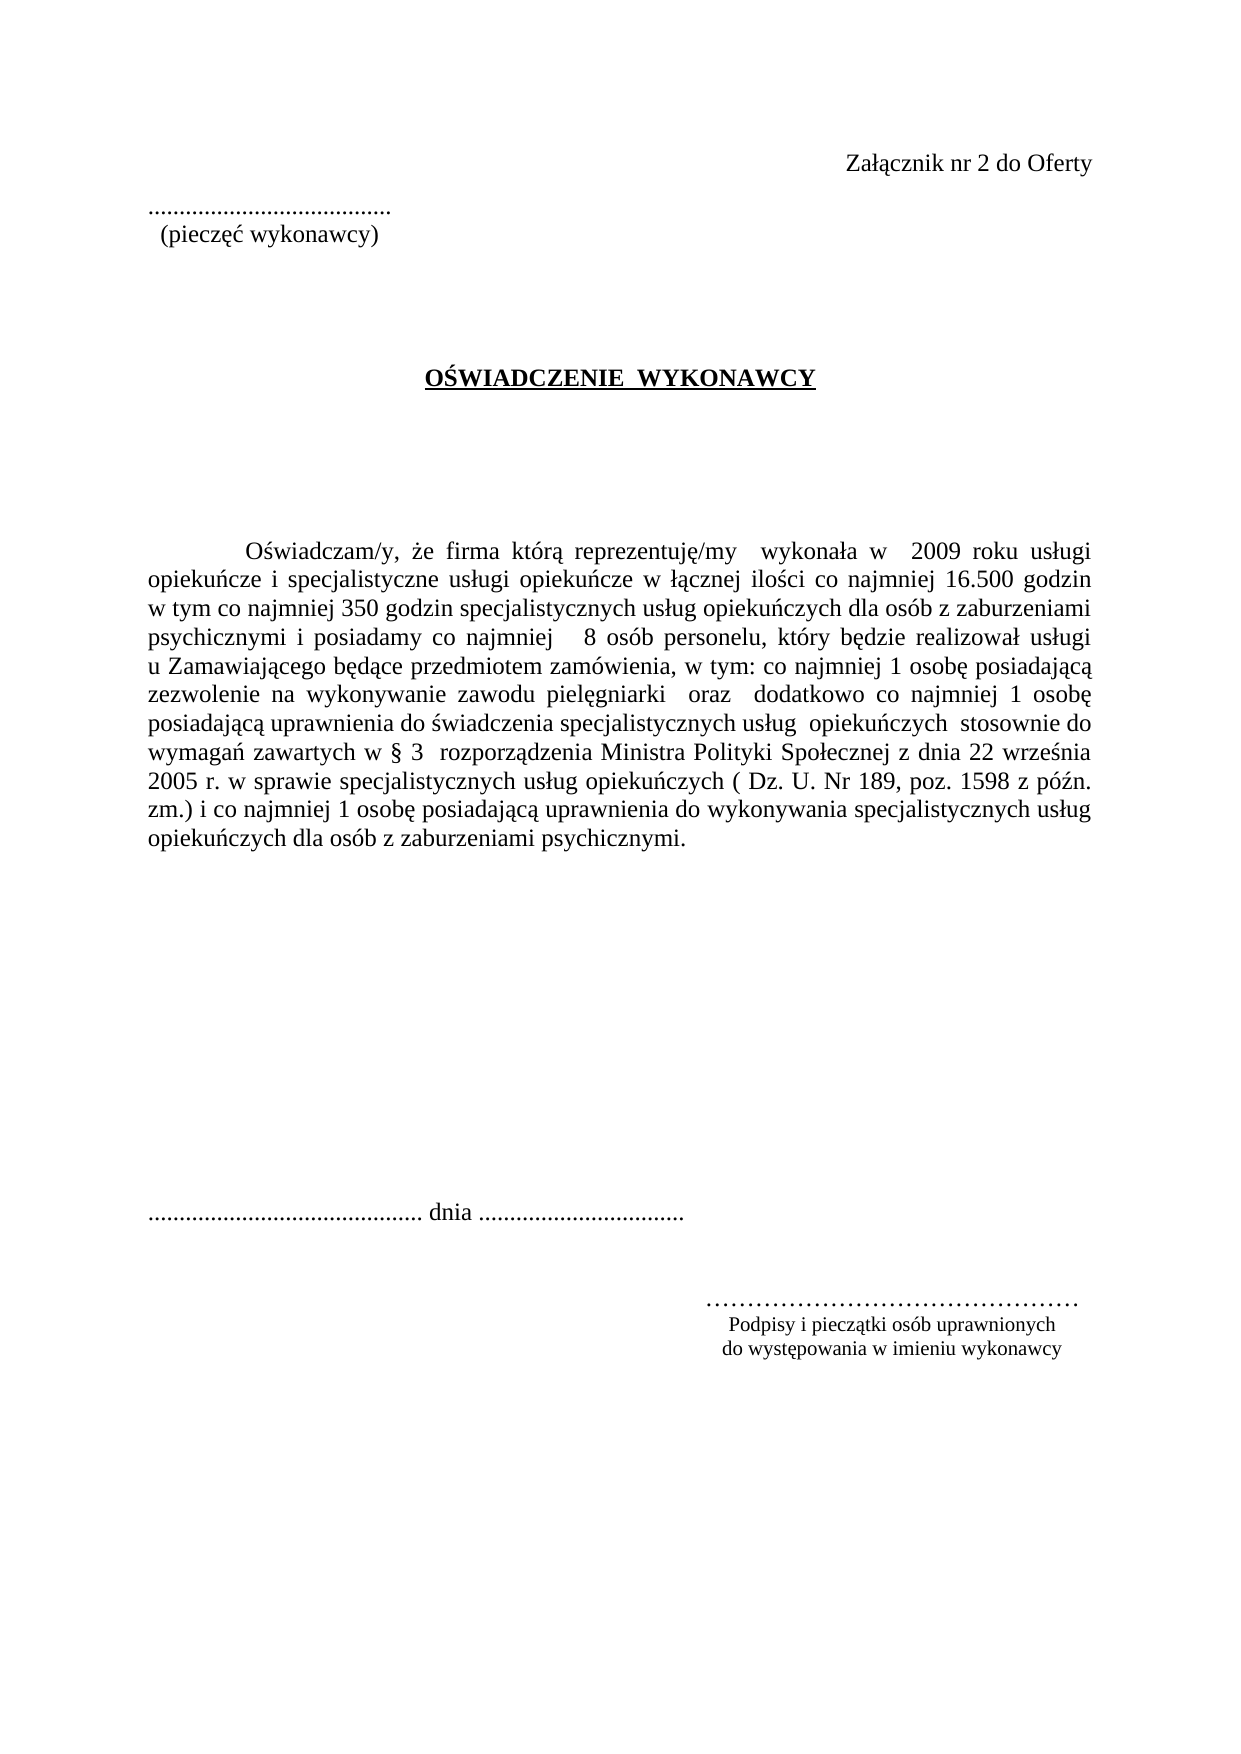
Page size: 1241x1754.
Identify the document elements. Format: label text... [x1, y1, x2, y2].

text OŚWIADCZENIE WYKONAWCY [148, 363, 1092, 392]
text Oświadczam/y, że firma którą reprezentuję/my wykonała w 2009 roku usługi opiekuńcze i specjalistyczne usługi opiekuńcze w łącznej ilości co najmniej 16.500 godzin w tym co najmniej 350 godzin specjalistycznych usług opiekuńczych dla osób z zaburzeniami psychicznymi i posiadamy co najmniej 8 osób personelu, który będzie realizował usługi u Zamawiającego będące przedmiotem zamówienia, w tym: co najmniej 1 osobę posiadającą zezwolenie na wykonywanie zawodu pielęgniarki oraz dodatkowo co najmniej 1 osobę posiadającą uprawnienia do świadczenia specjalistycznych usług opiekuńczych stosownie do wymagań zawartych w § 3 rozporządzenia Ministra Polityki Społecznej z dnia 22 września 2005 r. w sprawie specjalistycznych usług opiekuńczych ( Dz. U. Nr 189, poz. 1598 z późn. zm.) i co najmniej 1 osobę posiadającą uprawnienia do wykonywania specjalistycznych usług opiekuńczych dla osób z zaburzeniami psychicznymi. [148, 536, 1092, 852]
text do występowania w imieniu wykonawcy [691, 1336, 1092, 1360]
text (pieczęć wykonawcy) [148, 219, 1092, 248]
text Podpisy i pieczątki osób uprawnionych [691, 1312, 1092, 1336]
text Załącznik nr 2 do Oferty [148, 148, 1092, 176]
text ……………………………………… [691, 1283, 1092, 1312]
text ....................................... [148, 191, 1092, 219]
text ............................................ dnia ................................. [148, 1197, 1092, 1226]
